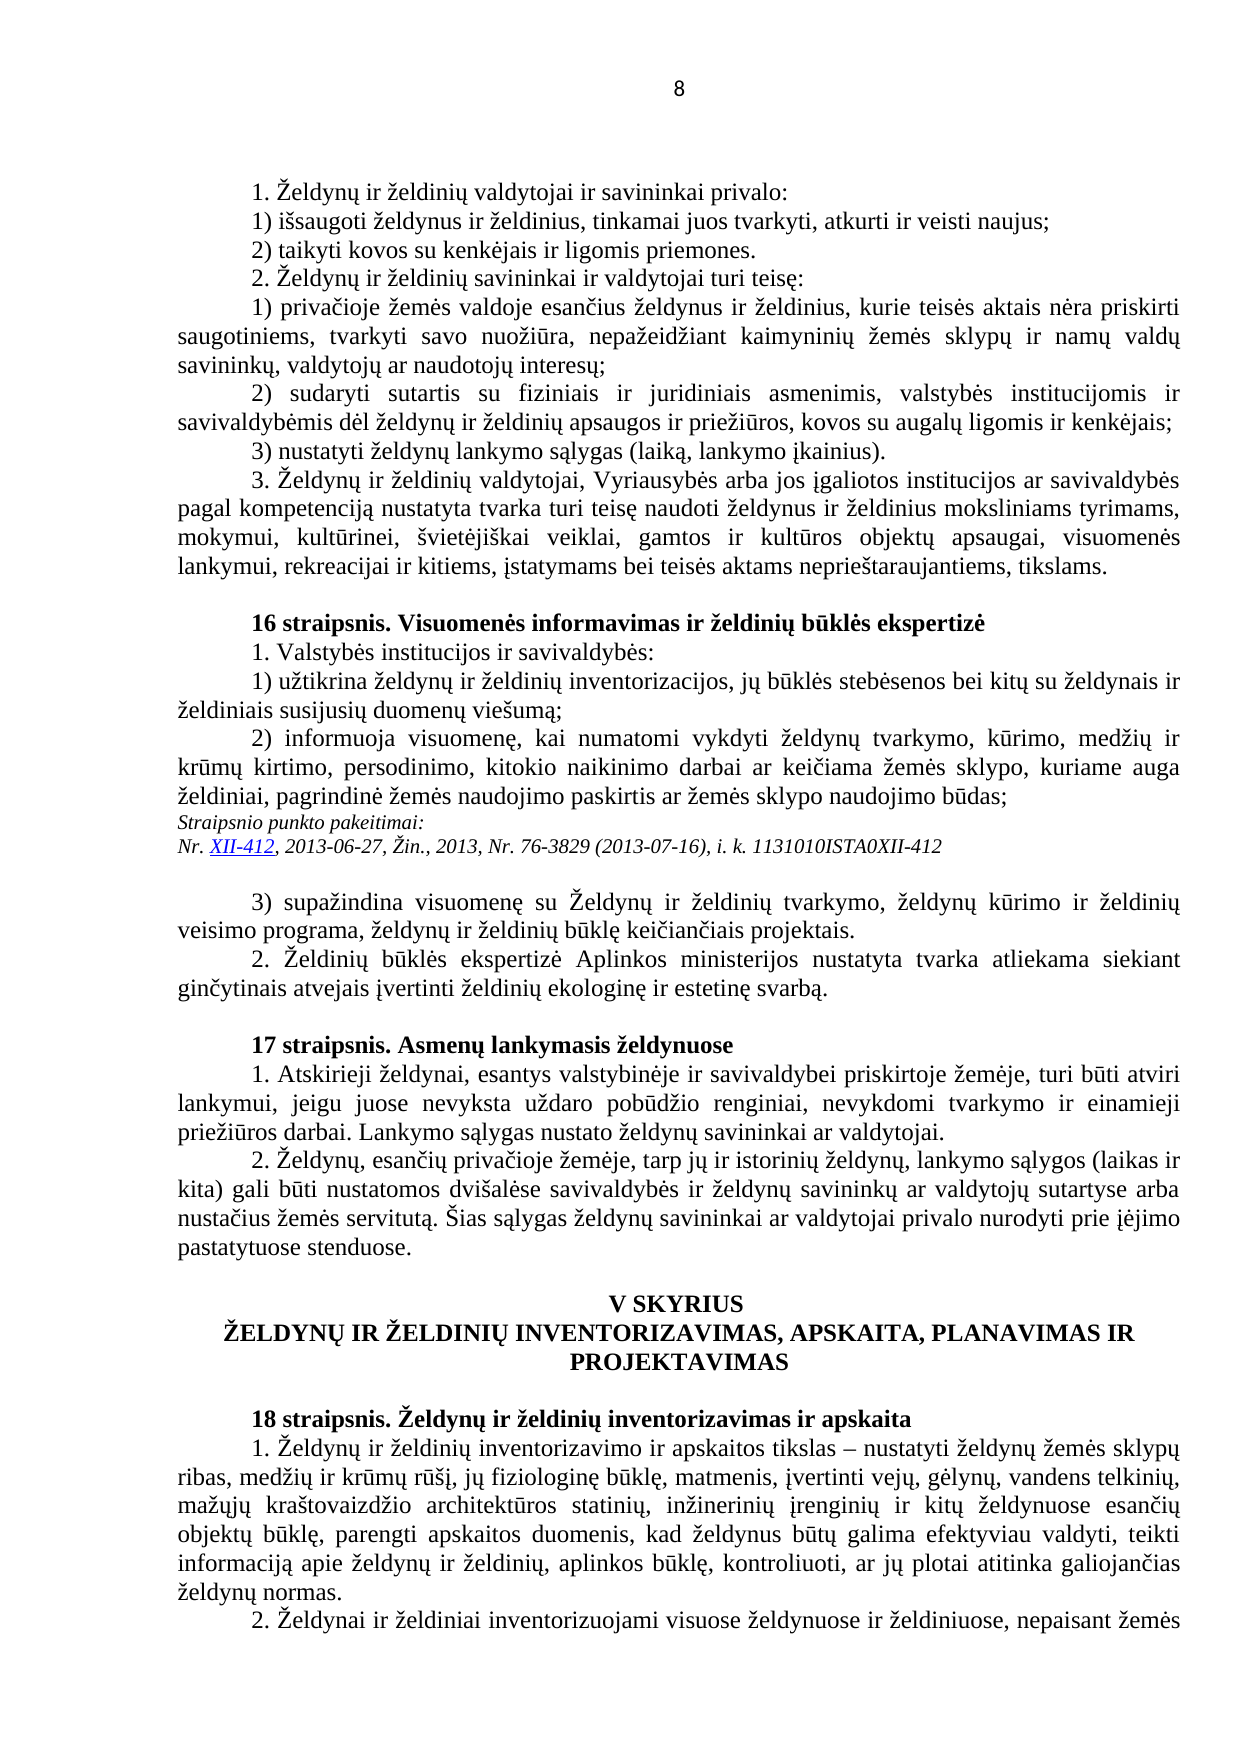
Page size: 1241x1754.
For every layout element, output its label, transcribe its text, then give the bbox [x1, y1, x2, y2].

text 2) sudaryti sutartis su fiziniais ir juridiniais asmenimis, valstybės institucijomis ir savivaldybėmis dėl želdynų ir želdinių apsaugos ir priežiūros, kovos su augalų ligomis ir kenkėjais; [177, 378, 1181, 436]
text Nr. XII-412, 2013-06-27, Žin., 2013, Nr. 76-3829 (2013-07-16), i. k. 1131010ISTA0XII-412 [177, 834, 1181, 858]
text 1. Želdynų ir želdinių valdytojai ir savininkai privalo: [177, 177, 1181, 206]
text 1) išsaugoti želdynus ir želdinius, tinkamai juos tvarkyti, atkurti ir veisti naujus; [177, 206, 1181, 235]
text 1. Valstybės institucijos ir savivaldybės: [177, 637, 1181, 666]
text 2) taikyti kovos su kenkėjais ir ligomis priemones. [177, 235, 1181, 263]
text 2. Želdynų, esančių privačioje žemėje, tarp jų ir istorinių želdynų, lankymo sąlygos (laikas ir kita) gali būti nustatomos dvišalėse savivaldybės ir želdynų savininkų ar valdytojų sutartyse arba nustačius žemės servitutą. Šias sąlygas želdynų savininkai ar valdytojai privalo nurodyti prie įėjimo pastatytuose stenduose. [177, 1145, 1181, 1260]
text Straipsnio punkto pakeitimai: [177, 810, 1181, 834]
text V SKYRIUS [177, 1289, 1181, 1318]
text 3. Želdynų ir želdinių valdytojai, Vyriausybės arba jos įgaliotos institucijos ar savivaldybės pagal kompetenciją nustatyta tvarka turi teisę naudoti želdynus ir želdinius moksliniams tyrimams, mokymui, kultūrinei, švietėjiškai veiklai, gamtos ir kultūros objektų apsaugai, visuomenės lankymui, rekreacijai ir kitiems, įstatymams bei teisės aktams neprieštaraujantiems, tikslams. [177, 465, 1181, 580]
text 2. Želdynai ir želdiniai inventorizuojami visuose želdynuose ir želdiniuose, nepaisant žemės [177, 1605, 1181, 1634]
text 3) nustatyti želdynų lankymo sąlygas (laiką, lankymo įkainius). [177, 436, 1181, 465]
text 1. Atskirieji želdynai, esantys valstybinėje ir savivaldybei priskirtoje žemėje, turi būti atviri lankymui, jeigu juose nevyksta uždaro pobūdžio renginiai, nevykdomi tvarkymo ir einamieji priežiūros darbai. Lankymo sąlygas nustato želdynų savininkai ar valdytojai. [177, 1059, 1181, 1145]
text 3) supažindina visuomenę su Želdynų ir želdinių tvarkymo, želdynų kūrimo ir želdinių veisimo programa, želdynų ir želdinių būklę keičiančiais projektais. [177, 887, 1181, 944]
text 2. Želdinių būklės ekspertizė Aplinkos ministerijos nustatyta tvarka atliekama siekiant ginčytinais atvejais įvertinti želdinių ekologinę ir estetinę svarbą. [177, 944, 1181, 1002]
text 2) informuoja visuomenę, kai numatomi vykdyti želdynų tvarkymo, kūrimo, medžių ir krūmų kirtimo, persodinimo, kitokio naikinimo darbai ar keičiama žemės sklypo, kuriame auga želdiniai, pagrindinė žemės naudojimo paskirtis ar žemės sklypo naudojimo būdas; [177, 723, 1181, 810]
text 18 straipsnis. Želdynų ir želdinių inventorizavimas ir apskaita [177, 1404, 1181, 1433]
text 2. Želdynų ir želdinių savininkai ir valdytojai turi teisę: [177, 263, 1181, 292]
text 16 straipsnis. Visuomenės informavimas ir želdinių būklės ekspertizė [177, 608, 1181, 637]
text 17 straipsnis. Asmenų lankymasis želdynuose [177, 1030, 1181, 1059]
text 1) privačioje žemės valdoje esančius želdynus ir želdinius, kurie teisės aktais nėra priskirti saugotiniems, tvarkyti savo nuožiūra, nepažeidžiant kaimyninių žemės sklypų ir namų valdų savininkų, valdytojų ar naudotojų interesų; [177, 292, 1181, 378]
text 1) užtikrina želdynų ir želdinių inventorizacijos, jų būklės stebėsenos bei kitų su želdynais ir želdiniais susijusių duomenų viešumą; [177, 666, 1181, 723]
text 1. Želdynų ir želdinių inventorizavimo ir apskaitos tikslas – nustatyti želdynų žemės sklypų ribas, medžių ir krūmų rūšį, jų fiziologinę būklę, matmenis, įvertinti vejų, gėlynų, vandens telkinių, mažųjų kraštovaizdžio architektūros statinių, inžinerinių įrenginių ir kitų želdynuose esančių objektų būklę, parengti apskaitos duomenis, kad želdynus būtų galima efektyviau valdyti, teikti informaciją apie želdynų ir želdinių, aplinkos būklę, kontroliuoti, ar jų plotai atitinka galiojančias želdynų normas. [177, 1433, 1181, 1605]
text ŽELDYNŲ IR ŽELDINIŲ INVENTORIZAVIMAS, APSKAITA, PLANAVIMAS IR PROJEKTAVIMAS [177, 1318, 1181, 1375]
